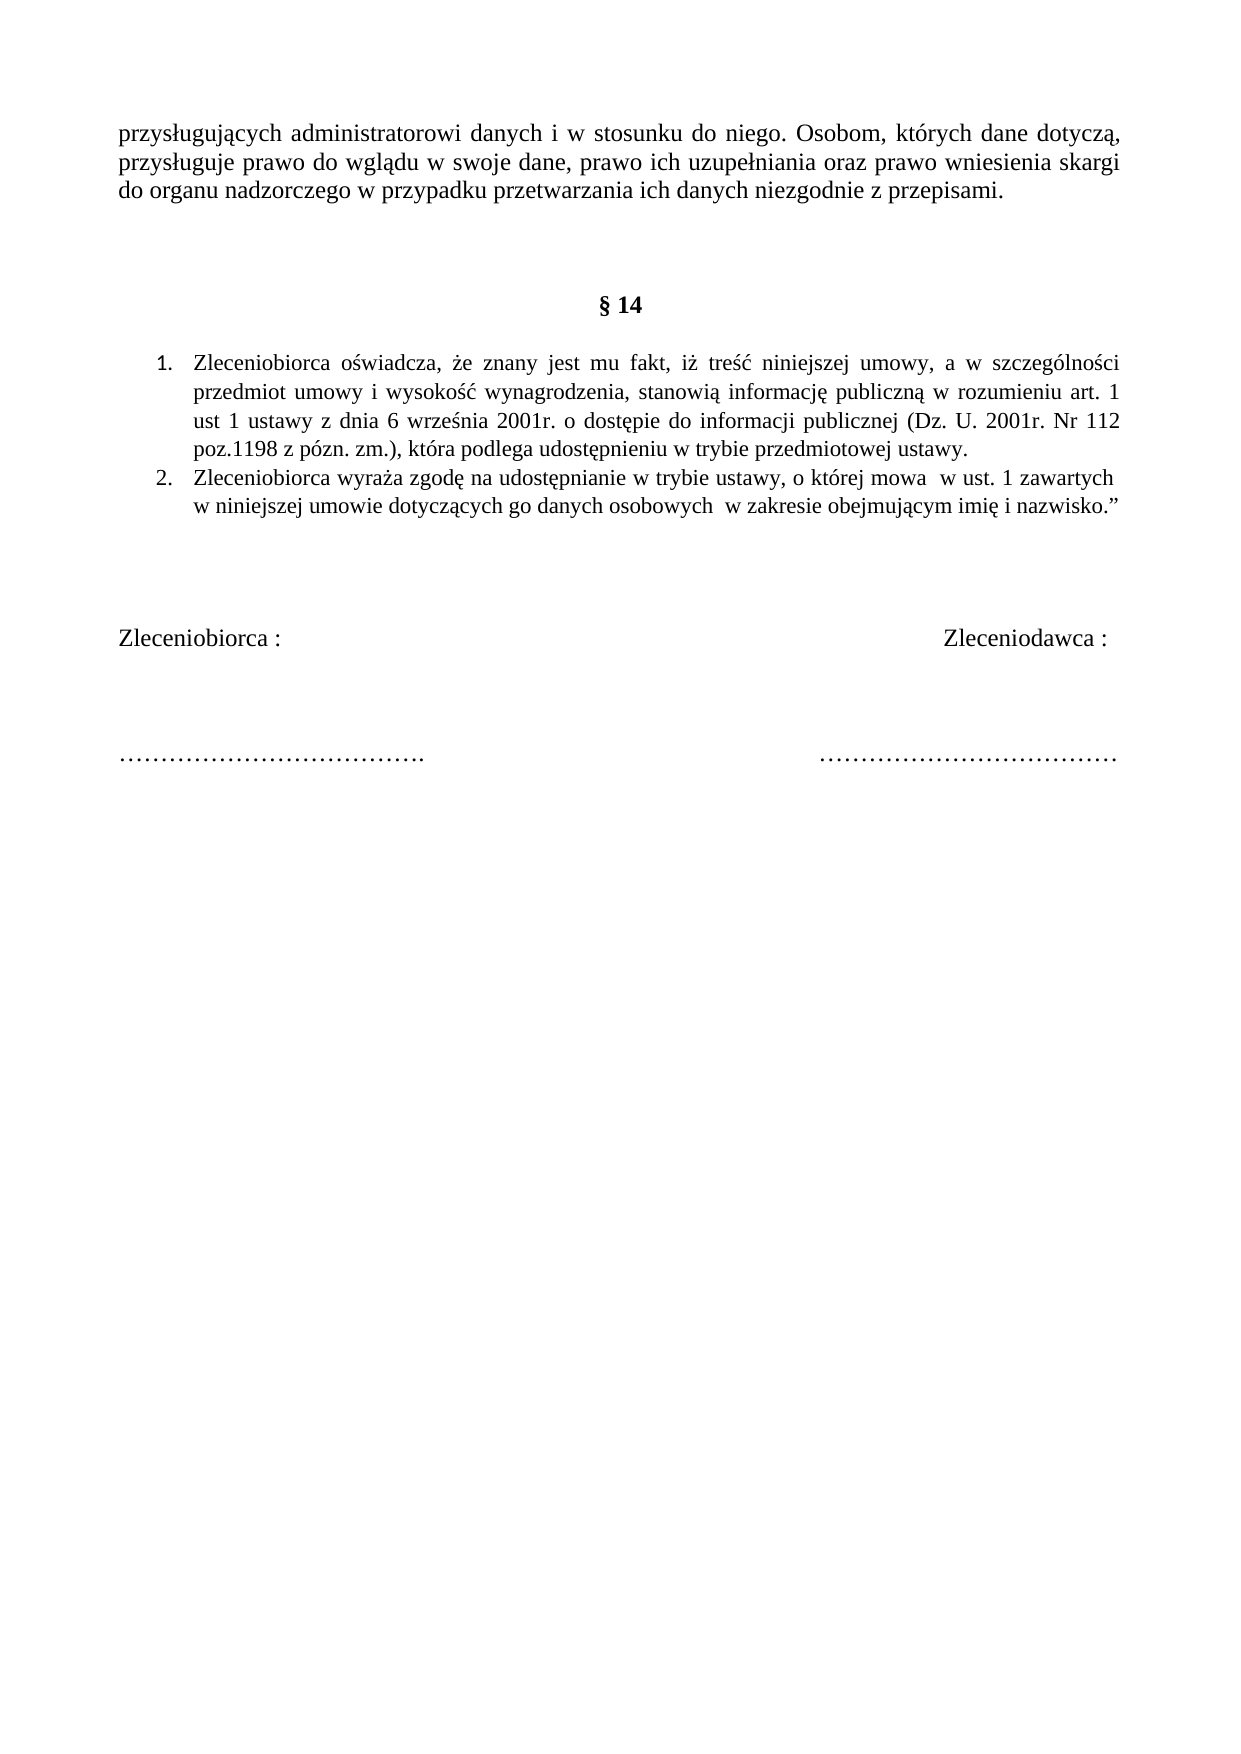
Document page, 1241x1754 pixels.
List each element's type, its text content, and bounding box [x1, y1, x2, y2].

text przysługujących administratorowi danych i w stosunku do niego. Osobom, których dane dotyczą, przysługuje prawo do wglądu w swoje dane, prawo ich uzupełniania oraz prawo wniesienia skargi do organu nadzorczego w przypadku przetwarzania ich danych niezgodnie z przepisami. [118, 118, 1122, 204]
text Zleceniobiorca : Zleceniodawca : [118, 623, 1122, 652]
text ………………………………. ……………………………… [118, 738, 1122, 767]
list Zleceniobiorca oświadcza, że znany jest mu fakt, iż treść niniejszej umowy, a w szczególności przedmiot umowy i wysokość wynagrodzenia, stanowią informację publiczną w rozumieniu art. 1 ust 1 ustawy z dnia 6 września 2001r. o dostępie do informacji publicznej (Dz. U. 2001r. Nr 112 poz.1198 z pózn. zm.), która podlega udostępnieniu w trybie przedmiotowej ustawy. [156, 348, 1122, 461]
text § 14 [118, 291, 1122, 319]
list Zleceniobiorca wyraża zgodę na udostępnianie w trybie ustawy, o której mowa w ust. 1 zawartych w niniejszej umowie dotyczących go danych osobowych w zakresie obejmującym imię i nazwisko.” [156, 463, 1122, 518]
